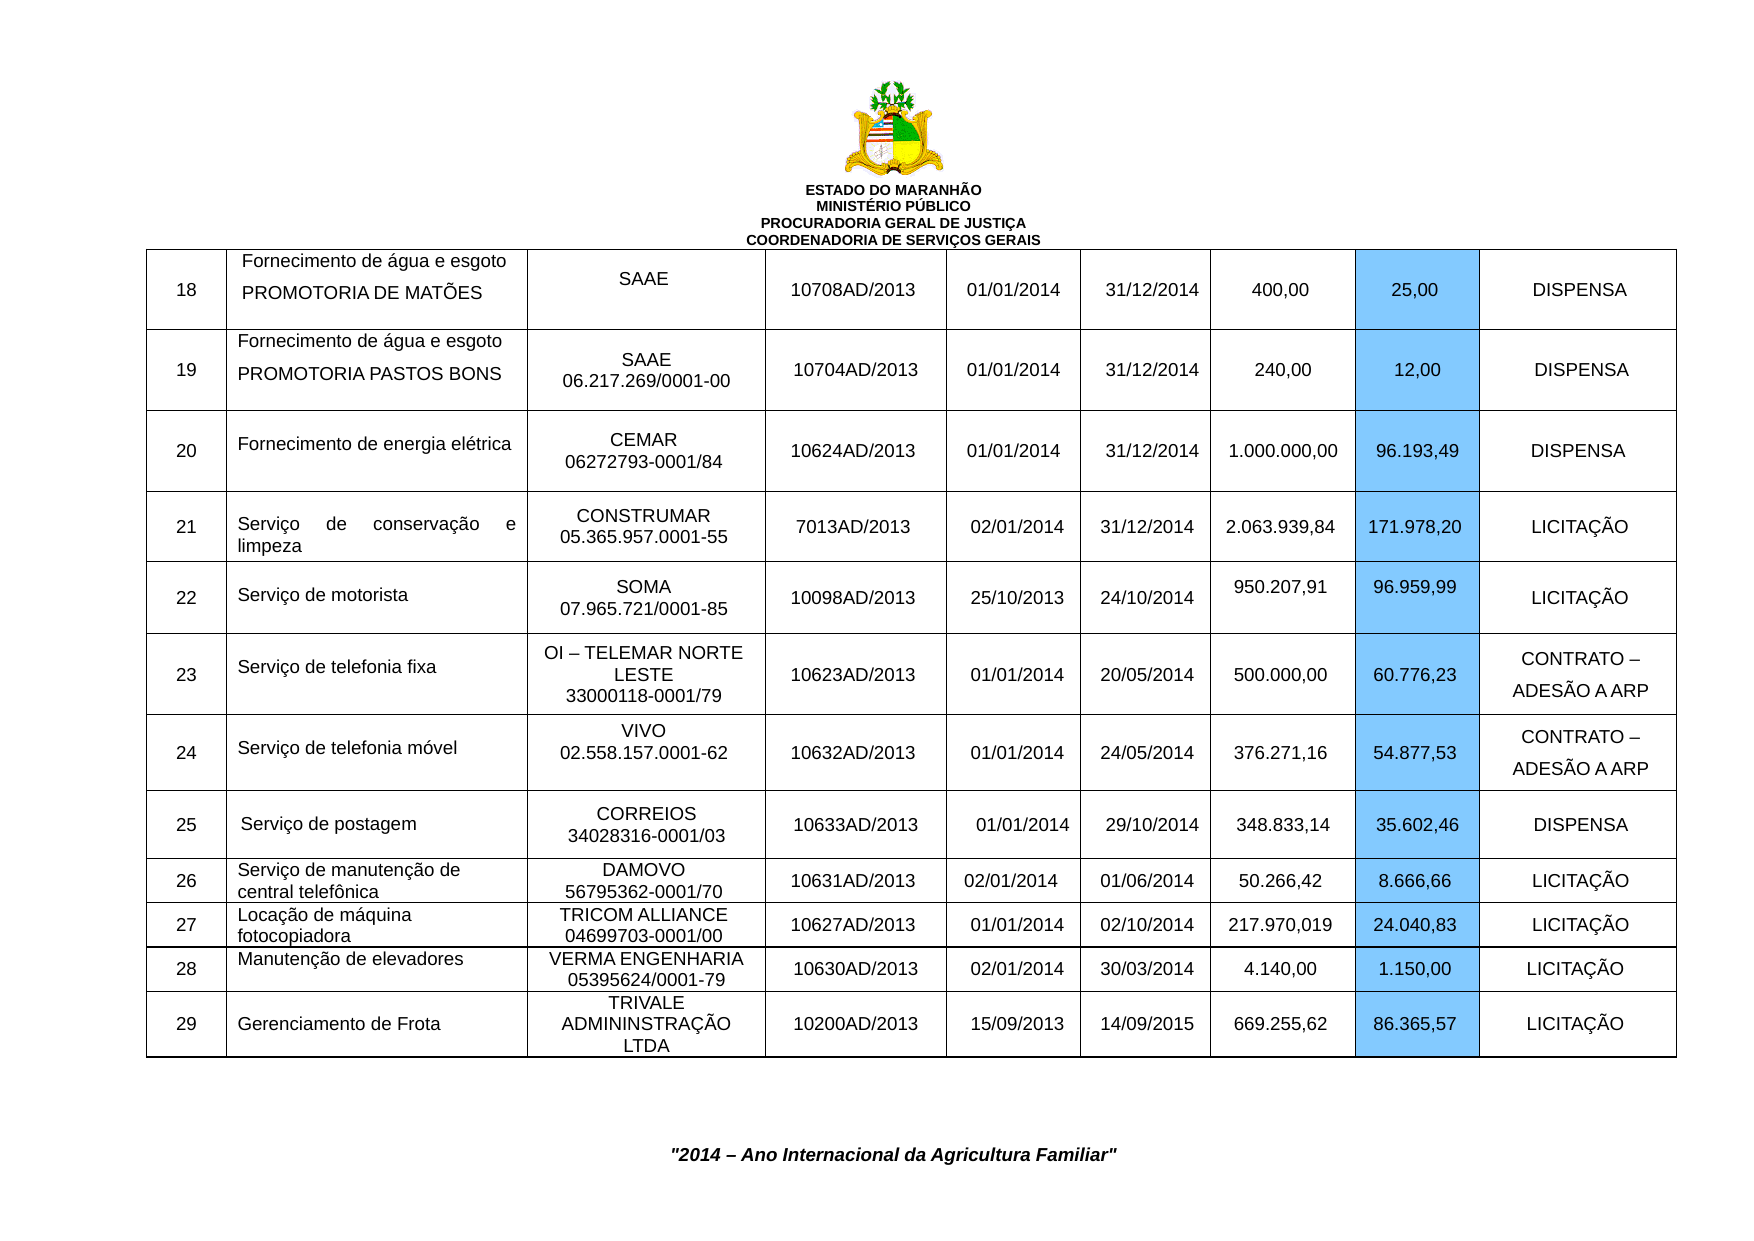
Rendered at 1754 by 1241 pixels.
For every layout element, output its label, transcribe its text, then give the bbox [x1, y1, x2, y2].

table_cell 01/01/2014 [947, 791, 1080, 858]
table_cell 02/01/2014 [947, 492, 1080, 561]
table_cell 10704AD/2013 [766, 330, 946, 410]
table_cell DISPENSA [1480, 411, 1676, 491]
table_cell Serviço de manutenção de central telefônica [227, 859, 527, 902]
table_cell 31/12/2014 [1081, 492, 1210, 561]
table_cell Fornecimento de energia elétrica [227, 411, 527, 491]
table_cell 29/10/2014 [1081, 791, 1210, 858]
table_cell 35.602,46 [1356, 791, 1479, 858]
table_cell 96.959,99 [1356, 562, 1479, 633]
table_cell 1.000.000,00 [1211, 411, 1355, 491]
table_cell 22 [147, 562, 226, 633]
table_cell 14/09/2015 [1081, 992, 1210, 1056]
table_cell 96.193,49 [1356, 411, 1479, 491]
table_cell 400,00 [1211, 250, 1355, 329]
table_cell 348.833,14 [1211, 791, 1355, 858]
table_cell 01/01/2014 [947, 903, 1080, 946]
table_cell DAMOVO 56795362-0001/70 [528, 859, 765, 902]
table_cell DISPENSA [1480, 330, 1676, 410]
table_cell 10200AD/2013 [766, 992, 946, 1056]
table_cell LICITAÇÃO [1480, 562, 1676, 633]
table_cell VIVO 02.558.157.0001-62 [528, 715, 765, 790]
table_cell 18 [147, 250, 226, 329]
table_cell 171.978,20 [1356, 492, 1479, 561]
table_cell 8.666,66 [1356, 859, 1479, 902]
table_cell 30/03/2014 [1081, 948, 1210, 991]
table_cell 25 [147, 791, 226, 858]
table_cell Manutenção de elevadores [227, 948, 527, 991]
table_cell 10632AD/2013 [766, 715, 946, 790]
table_cell 28 [147, 948, 226, 991]
table_cell 86.365,57 [1356, 992, 1479, 1056]
table_cell 31/12/2014 [1081, 411, 1210, 491]
table_cell 217.970,019 [1211, 903, 1355, 946]
table_cell LICITAÇÃO [1480, 903, 1676, 946]
table_cell LICITAÇÃO [1480, 859, 1676, 902]
table_cell CORREIOS 34028316-0001/03 [528, 791, 765, 858]
table_cell CONTRATO – ADESÃO A ARP [1480, 634, 1676, 714]
table_cell 29 [147, 992, 226, 1056]
table_cell DISPENSA [1480, 250, 1676, 329]
table_cell 10633AD/2013 [766, 791, 946, 858]
table_cell 19 [147, 330, 226, 410]
table_cell 54.877,53 [1356, 715, 1479, 790]
table_cell 01/01/2014 [947, 715, 1080, 790]
table_cell 10623AD/2013 [766, 634, 946, 714]
table_cell LICITAÇÃO [1480, 948, 1676, 991]
table_cell TRICOM ALLIANCE 04699703-0001/00 [528, 903, 765, 946]
table_cell 10627AD/2013 [766, 903, 946, 946]
table_cell 10098AD/2013 [766, 562, 946, 633]
table_cell DISPENSA [1480, 791, 1676, 858]
table_cell 02/01/2014 [947, 948, 1080, 991]
picture [839, 75, 948, 182]
table_cell 02/01/2014 [947, 859, 1080, 902]
table_cell 25/10/2013 [947, 562, 1080, 633]
table_cell 7013AD/2013 [766, 492, 946, 561]
table_cell Gerenciamento de Frota [227, 992, 527, 1056]
table_cell LICITAÇÃO [1480, 992, 1676, 1056]
table_cell Locação de máquina fotocopiadora [227, 903, 527, 946]
table_cell 20 [147, 411, 226, 491]
table_cell 01/01/2014 [947, 411, 1080, 491]
table_cell CONSTRUMAR 05.365.957.0001-55 [528, 492, 765, 561]
table_cell 31/12/2014 [1081, 250, 1210, 329]
table_cell Serviço de telefonia móvel [227, 715, 527, 790]
table_cell 01/06/2014 [1081, 859, 1210, 902]
table_cell 24/10/2014 [1081, 562, 1210, 633]
table_cell 950.207,91 [1211, 562, 1355, 633]
table_cell 2.063.939,84 [1211, 492, 1355, 561]
table_cell Serviço de postagem [227, 791, 527, 858]
table_cell 4.140,00 [1211, 948, 1355, 991]
table_cell CONTRATO – ADESÃO A ARP [1480, 715, 1676, 790]
table_cell Fornecimento de água e esgoto PROMOTORIA DE MATÕES [227, 250, 527, 329]
table_cell 21 [147, 492, 226, 561]
table_cell 15/09/2013 [947, 992, 1080, 1056]
table_cell 10631AD/2013 [766, 859, 946, 902]
table_cell 24/05/2014 [1081, 715, 1210, 790]
table_cell 60.776,23 [1356, 634, 1479, 714]
table_cell 12,00 [1356, 330, 1479, 410]
table_cell 01/01/2014 [947, 634, 1080, 714]
table_cell 500.000,00 [1211, 634, 1355, 714]
table_cell 50.266,42 [1211, 859, 1355, 902]
table_cell CEMAR 06272793-0001/84 [528, 411, 765, 491]
table_cell 02/10/2014 [1081, 903, 1210, 946]
table_cell 01/01/2014 [947, 330, 1080, 410]
table_cell 31/12/2014 [1081, 330, 1210, 410]
table_cell 376.271,16 [1211, 715, 1355, 790]
table_cell 25,00 [1356, 250, 1479, 329]
table_cell 23 [147, 634, 226, 714]
table_cell 669.255,62 [1211, 992, 1355, 1056]
table_cell OI – TELEMAR NORTE LESTE 33000118-0001/79 [528, 634, 765, 714]
table_cell 10708AD/2013 [766, 250, 946, 329]
table_cell Serviço de motorista [227, 562, 527, 633]
table_cell 27 [147, 903, 226, 946]
table_cell SAAE 06.217.269/0001-00 [528, 330, 765, 410]
table_cell SAAE [528, 250, 765, 329]
table_cell 20/05/2014 [1081, 634, 1210, 714]
table_cell 01/01/2014 [947, 250, 1080, 329]
table_cell 10630AD/2013 [766, 948, 946, 991]
table_cell SOMA 07.965.721/0001-85 [528, 562, 765, 633]
table_cell Fornecimento de água e esgoto PROMOTORIA PASTOS BONS [227, 330, 527, 410]
table_cell LICITAÇÃO [1480, 492, 1676, 561]
table_cell 26 [147, 859, 226, 902]
table_cell Serviço de conservação e limpeza [227, 492, 527, 561]
table_cell 1.150,00 [1356, 948, 1479, 991]
table_cell Serviço de telefonia fixa [227, 634, 527, 714]
table_cell 10624AD/2013 [766, 411, 946, 491]
table_cell 24.040,83 [1356, 903, 1479, 946]
table_cell 240,00 [1211, 330, 1355, 410]
table_cell TRIVALE ADMININSTRAÇÃO LTDA [528, 992, 765, 1056]
table_cell 24 [147, 715, 226, 790]
table_cell VERMA ENGENHARIA 05395624/0001-79 [528, 948, 765, 991]
